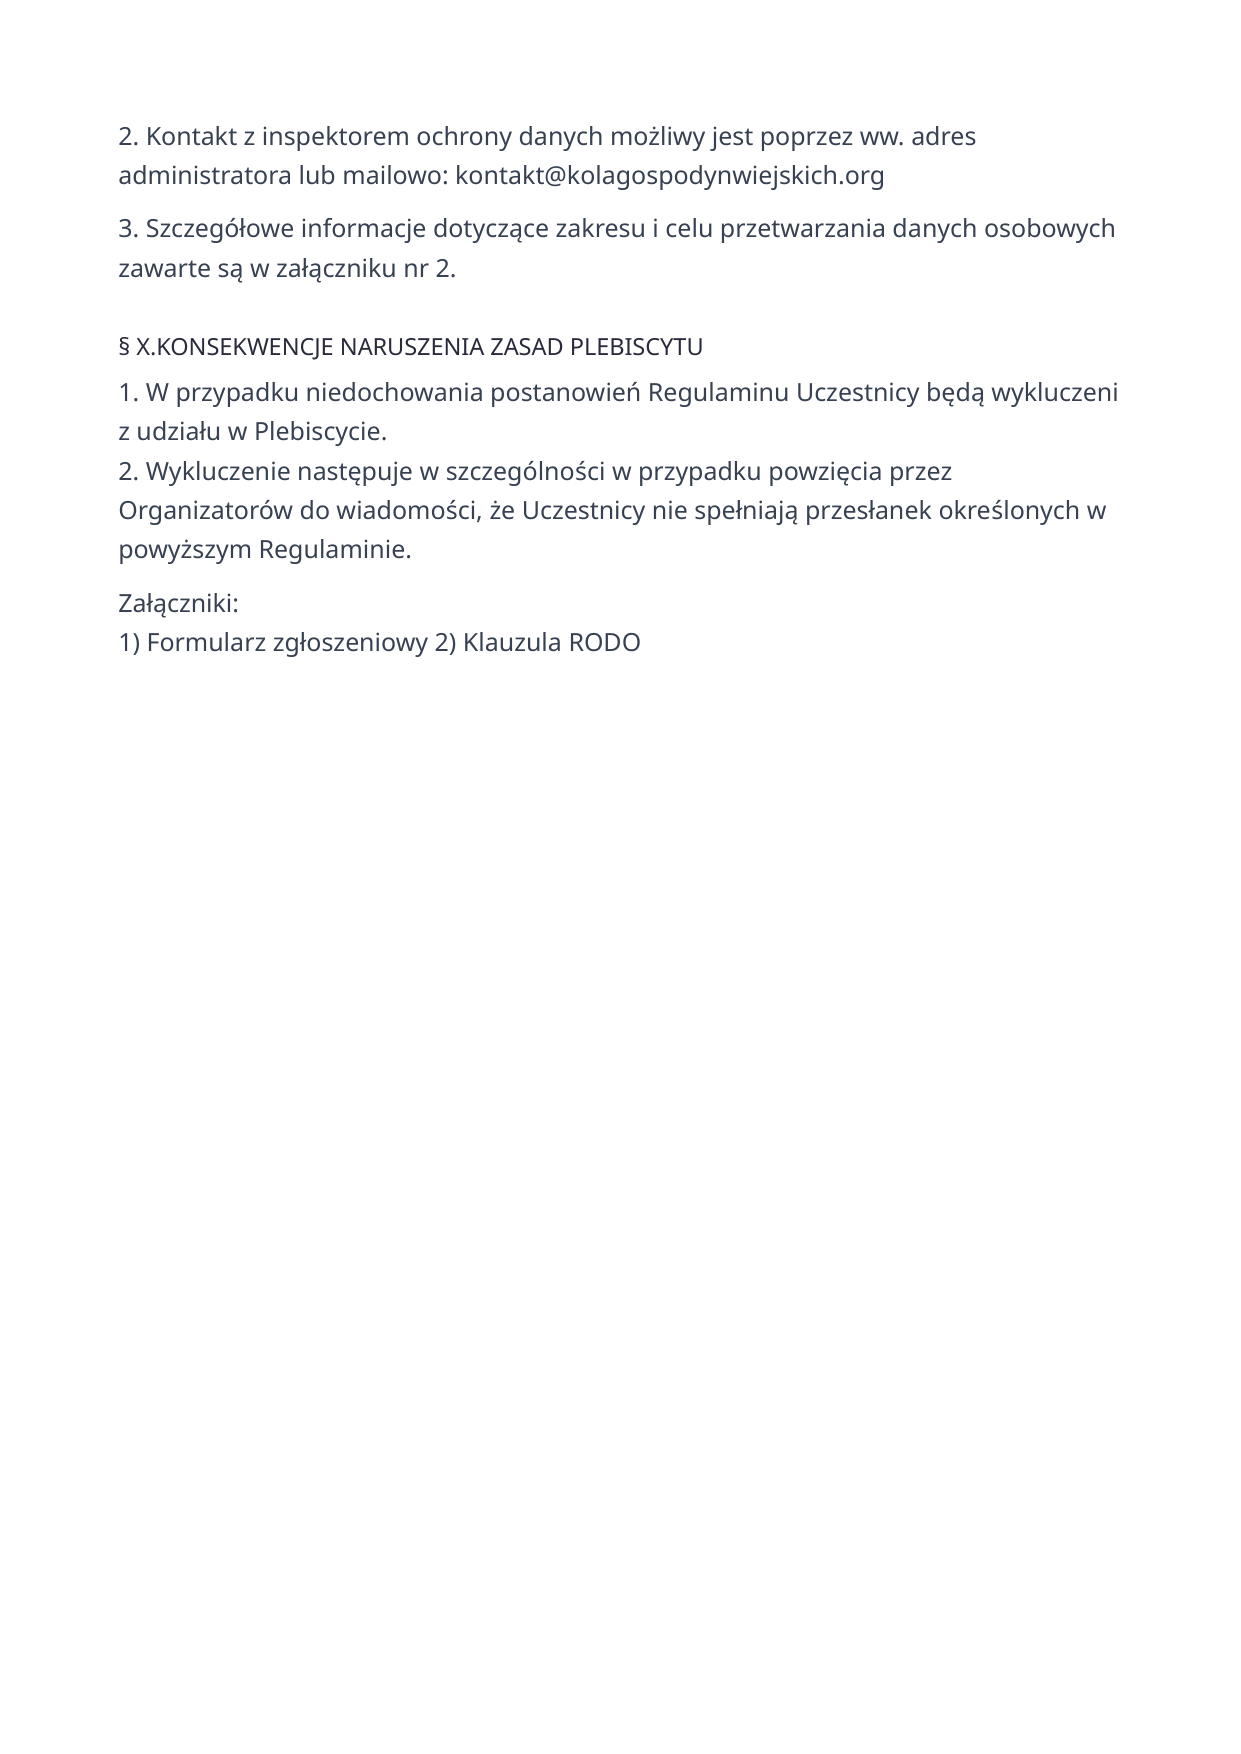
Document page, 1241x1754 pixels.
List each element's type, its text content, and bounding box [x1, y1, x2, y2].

text Załączniki: 1) Formularz zgłoszeniowy 2) Klauzula RODO [118, 585, 1122, 658]
text 2. Kontakt z inspektorem ochrony danych możliwy jest poprzez ww. adres administratora lub mailowo: kontakt@kolagospodynwiejskich.org [118, 118, 1122, 191]
text 3. Szczegółowe informacje dotyczące zakresu i celu przetwarzania danych osobowych zawarte są w załączniku nr 2. [118, 211, 1122, 284]
text 1. W przypadku niedochowania postanowień Regulaminu Uczestnicy będą wykluczeni z udziału w Plebiscycie. 2. Wykluczenie następuje w szczególności w przypadku powzięcia przez Organizatorów do wiadomości, że Uczestnicy nie spełniają przesłanek określonych w powyższym Regulaminie. [118, 375, 1122, 566]
subtitle § X.KONSEKWENCJE NARUSZENIA ZASAD PLEBISCYTU [118, 325, 1122, 362]
